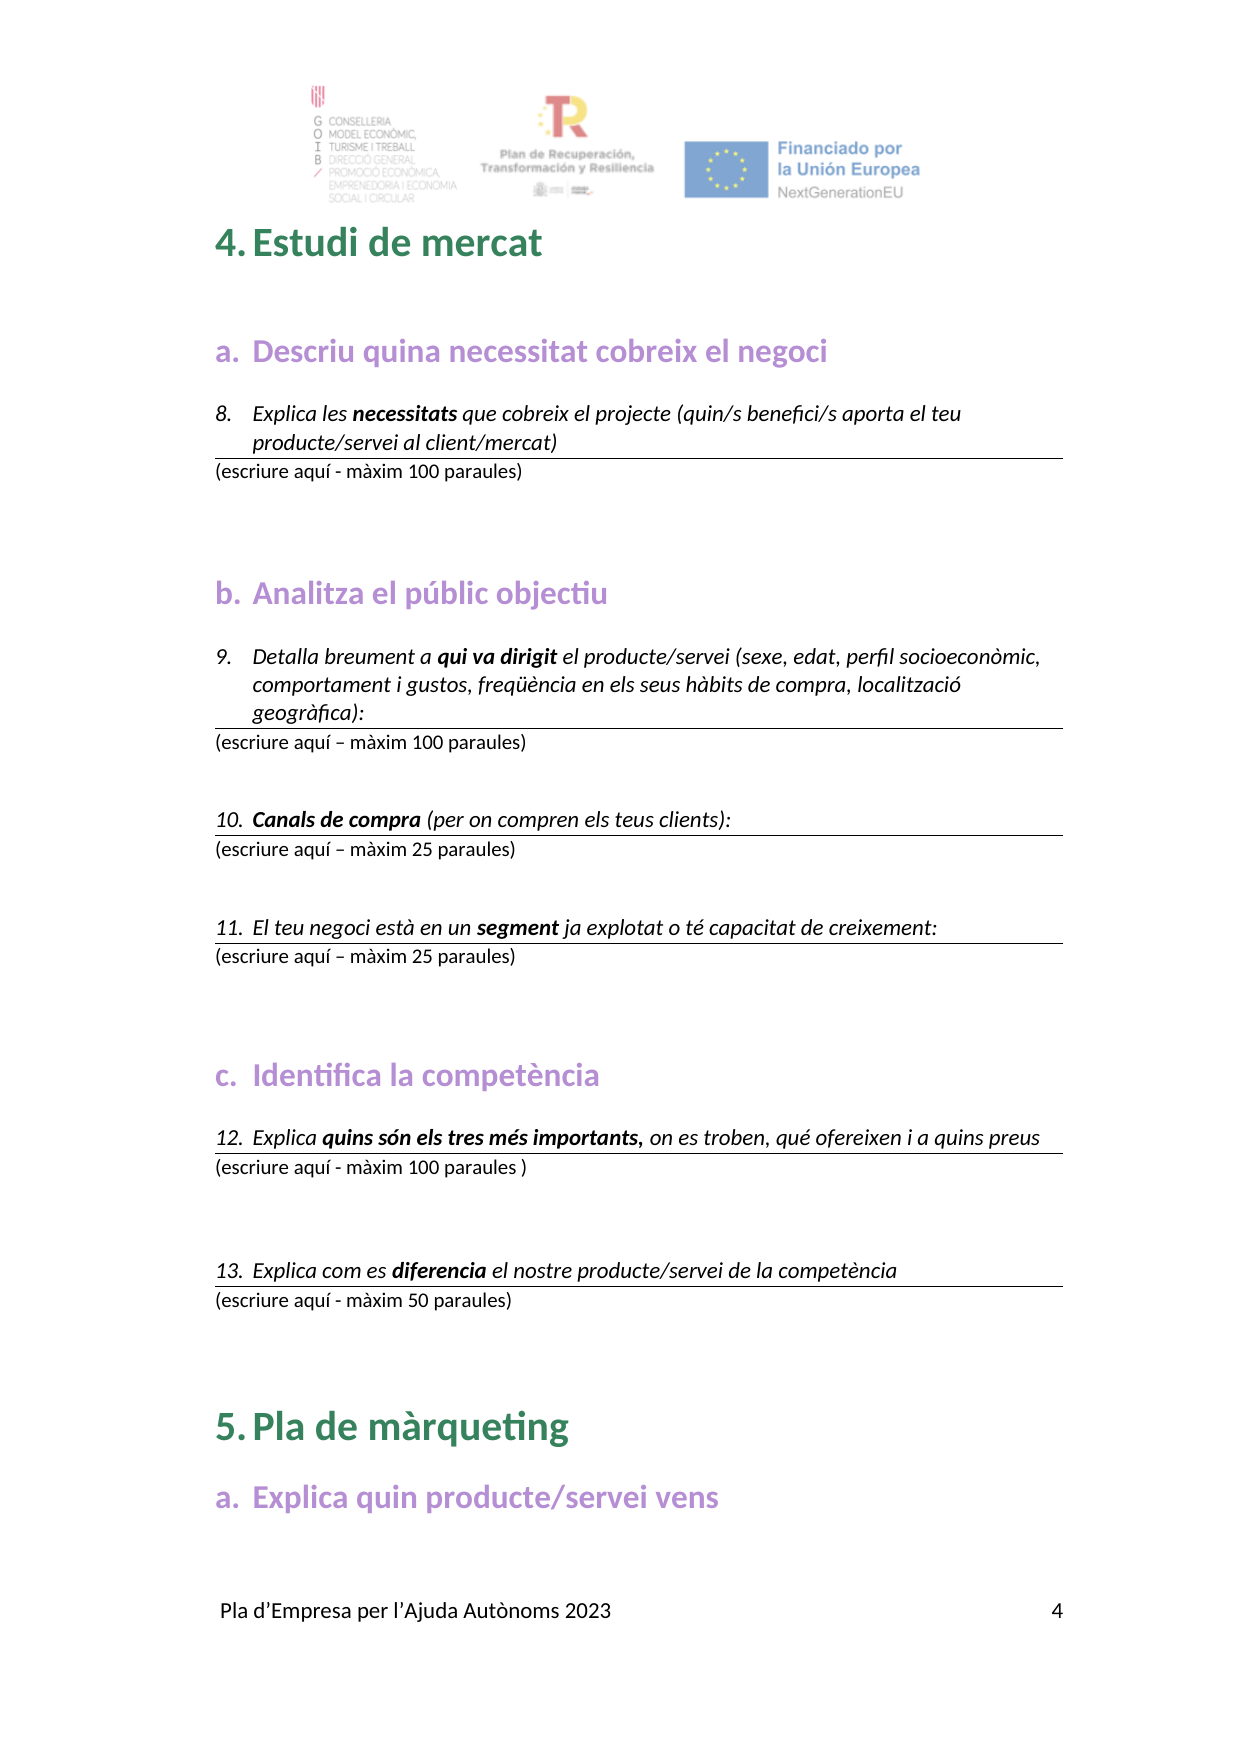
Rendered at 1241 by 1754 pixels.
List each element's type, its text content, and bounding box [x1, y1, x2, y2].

subtitle Estudi de mercat [215, 216, 1063, 267]
list Explica quins són els tres més importants, on es troben, qué ofereixen i a quins preus [215, 1123, 1063, 1153]
list Explica les necessitats que cobreix el projecte (quin/s benefici/s aporta el teu producte/servei al client/mercat) [215, 399, 1063, 458]
subtitle Explica quin producte/servei vens [215, 1476, 1063, 1517]
list Explica com es diferencia el nostre producte/servei de la competència [215, 1256, 1063, 1286]
subtitle Descriu quina necessitat cobreix el negoci [215, 330, 1063, 371]
text (escriure aquí - màxim 100 paraules) [177, 459, 1063, 484]
text (escriure aquí - màxim 50 paraules) [215, 1287, 1063, 1312]
text (escriure aquí - màxim 100 paraules ) [215, 1154, 1063, 1179]
subtitle Identifica la competència [215, 1053, 1063, 1094]
subtitle Analitza el públic objectiu [215, 572, 1063, 613]
text (escriure aquí – màxim 100 paraules) [177, 729, 1063, 754]
subtitle Pla de màrqueting [215, 1400, 1063, 1451]
list Canals de compra (per on compren els teus clients): [215, 805, 1063, 835]
picture [296, 73, 939, 217]
list Detalla breument a qui va dirigit el producte/servei (sexe, edat, perfil socioeconòmic, comportament i gustos, freqüència en els seus hàbits de compra, localització geogràfica): [215, 642, 1063, 728]
text (escriure aquí – màxim 25 paraules) [215, 944, 1063, 969]
list El teu negoci està en un segment ja explotat o té capacitat de creixement: [215, 913, 1063, 943]
text (escriure aquí – màxim 25 paraules) [177, 836, 1063, 862]
